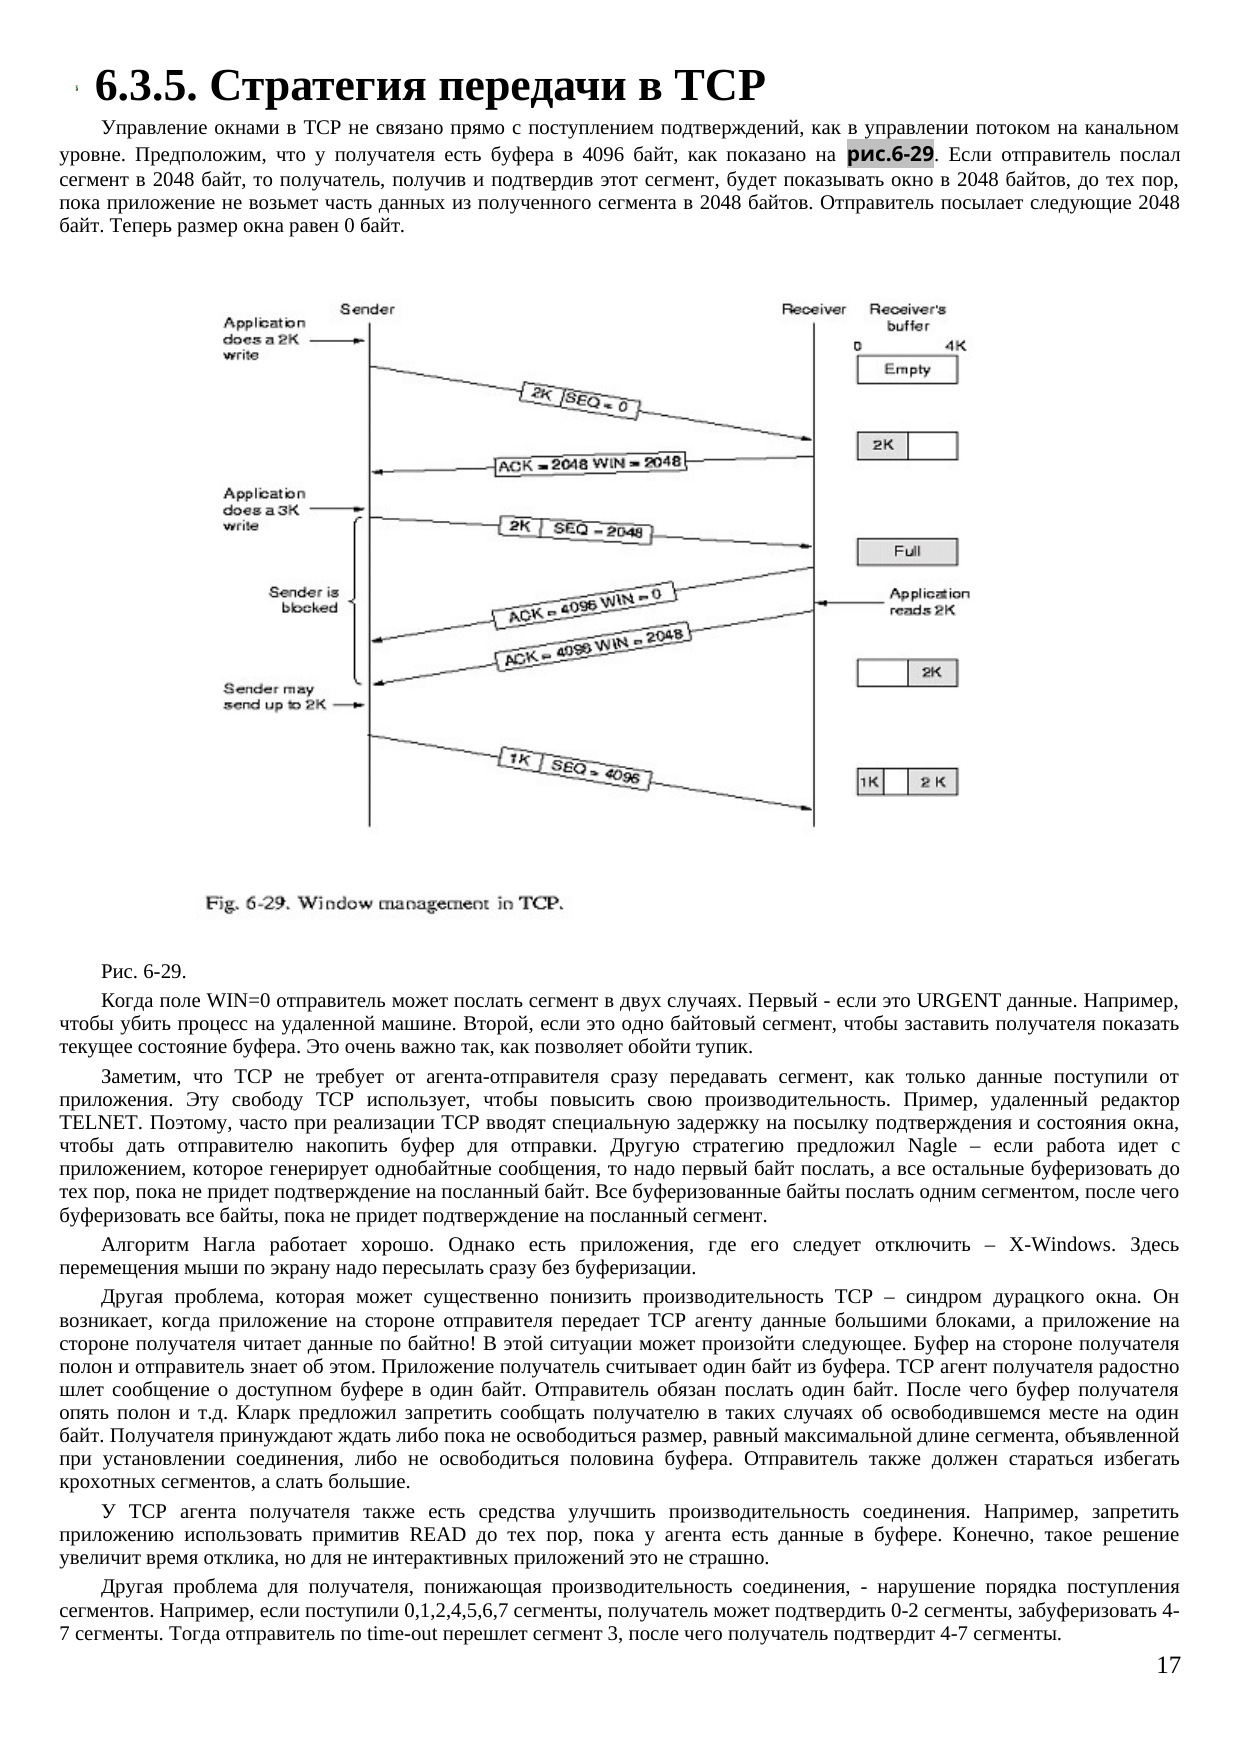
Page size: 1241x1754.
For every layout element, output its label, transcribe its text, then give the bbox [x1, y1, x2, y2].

text Другая проблема для получателя, понижающая производительность соединения, - нарушение порядка поступления сегментов. Например, если поступили 0,1,2,4,5,6,7 сегменты, получатель может подтвердить 0-2 сегменты, забуферизовать 4-7 сегменты. Тогда отправитель по time-out перешлет сегмент 3, после чего получатель подтвердит 4-7 сегменты. [59, 1575, 1181, 1645]
text Когда поле WIN=0 отправитель может послать сегмент в двух случаях. Первый - если это URGENT данные. Например, чтобы убить процесс на удаленной машине. Второй, если это одно байтовый сегмент, чтобы заставить получателя показать текущее состояние буфера. Это очень важно так, как позволяет обойти тупик. [59, 989, 1181, 1058]
text Другая проблема, которая может существенно понизить производительность ТСР – синдром дурацкого окна. Он возникает, когда приложение на стороне отправителя передает ТСР агенту данные большими блоками, а приложение на стороне получателя читает данные по байтно! В этой ситуации может произойти следующее. Буфер на стороне получателя полон и отправитель знает об этом. Приложение получатель считывает один байт из буфера. ТСР агент получателя радостно шлет сообщение о доступном буфере в один байт. Отправитель обязан послать один байт. После чего буфер получателя опять полон и т.д. Кларк предложил запретить сообщать получателю в таких случаях об освободившемся месте на один байт. Получателя принуждают ждать либо пока не освободиться размер, равный максимальной длине сегмента, объявленной при установлении соединения, либо не освободиться половина буфера. Отправитель также должен стараться избегать крохотных сегментов, а слать большие. [59, 1285, 1181, 1493]
subtitle 6.3.5. Стратегия передачи в TCP [59, 59, 1181, 110]
text Управление окнами в ТСР не связано прямо с поступлением подтверждений, как в управлении потоком на канальном уровне. Предположим, что у получателя есть буфера в 4096 байт, как показано на рис.6-29. Если отправитель послал сегмент в 2048 байт, то получатель, получив и подтвердив этот сегмент, будет показывать окно в 2048 байтов, до тех пор, пока приложение не возьмет часть данных из полученного сегмента в 2048 байтов. Отправитель посылает следующие 2048 байт. Теперь размер окна равен 0 байт. [59, 116, 1181, 237]
text Алгоритм Нагла работает хорошо. Однако есть приложения, где его следует отключить – X-Windows. Здесь перемещения мыши по экрану надо пересылать сразу без буферизации. [59, 1233, 1181, 1279]
picture [75, 275, 1132, 940]
text У ТСР агента получателя также есть средства улучшить производительность соединения. Например, запретить приложению использовать примитив READ до тех пор, пока у агента есть данные в буфере. Конечно, такое решение увеличит время отклика, но для не интерактивных приложений это не страшно. [59, 1500, 1181, 1569]
text Рис. 6-29. [59, 960, 1181, 983]
text Заметим, что ТСР не требует от агента-отправителя сразу передавать сегмент, как только данные поступили от приложения. Эту свободу ТСР использует, чтобы повысить свою производительность. Пример, удаленный редактор TELNET. Поэтому, часто при реализации ТСР вводят специальную задержку на посылку подтверждения и состояния окна, чтобы дать отправителю накопить буфер для отправки. Другую стратегию предложил Nagle – если работа идет с приложением, которое генерирует однобайтные сообщения, то надо первый байт послать, а все остальные буферизовать до тех пор, пока не придет подтверждение на посланный байт. Все буферизованные байты послать одним сегментом, после чего буферизовать все байты, пока не придет подтверждение на посланный сегмент. [59, 1065, 1181, 1227]
